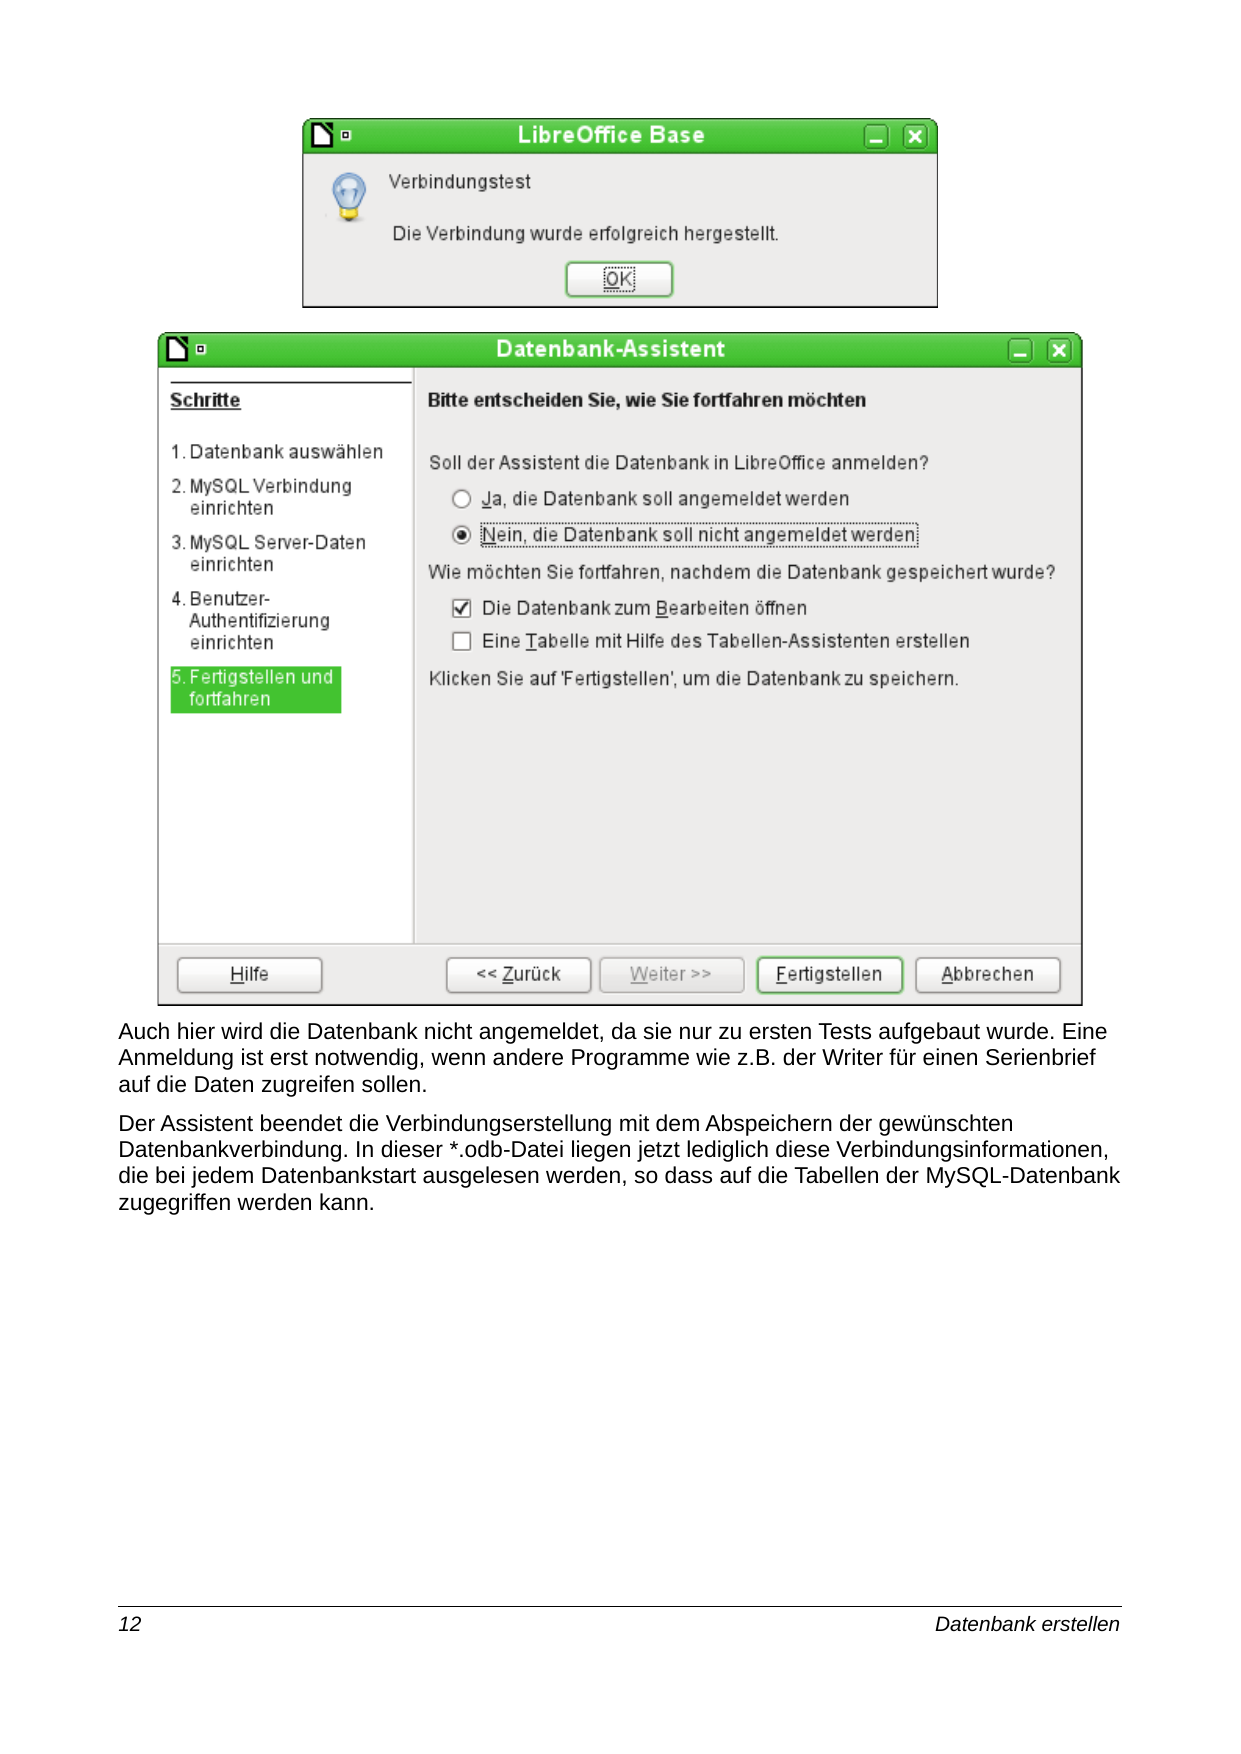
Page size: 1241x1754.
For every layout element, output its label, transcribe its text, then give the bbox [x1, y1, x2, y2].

text Der Assistent beendet die Verbindungserstellung mit dem Abspeichern der gewünschten Datenbankverbindung. In dieser *.odb-Datei liegen jetzt lediglich diese Verbindungsinformationen, die bei jedem Datenbankstart ausgelesen werden, so dass auf die Tabellen der MySQL-Datenbank zugegriffen werden kann. [118, 1109, 1122, 1215]
picture [157, 332, 1083, 1006]
text Auch hier wird die Datenbank nicht angemeldet, da sie nur zu ersten Tests aufgebaut wurde. Eine Anmeldung ist erst notwendig, wenn andere Programme wie z.B. der Writer für einen Serienbrief auf die Daten zugreifen sollen. [118, 1018, 1122, 1097]
picture [302, 118, 938, 308]
